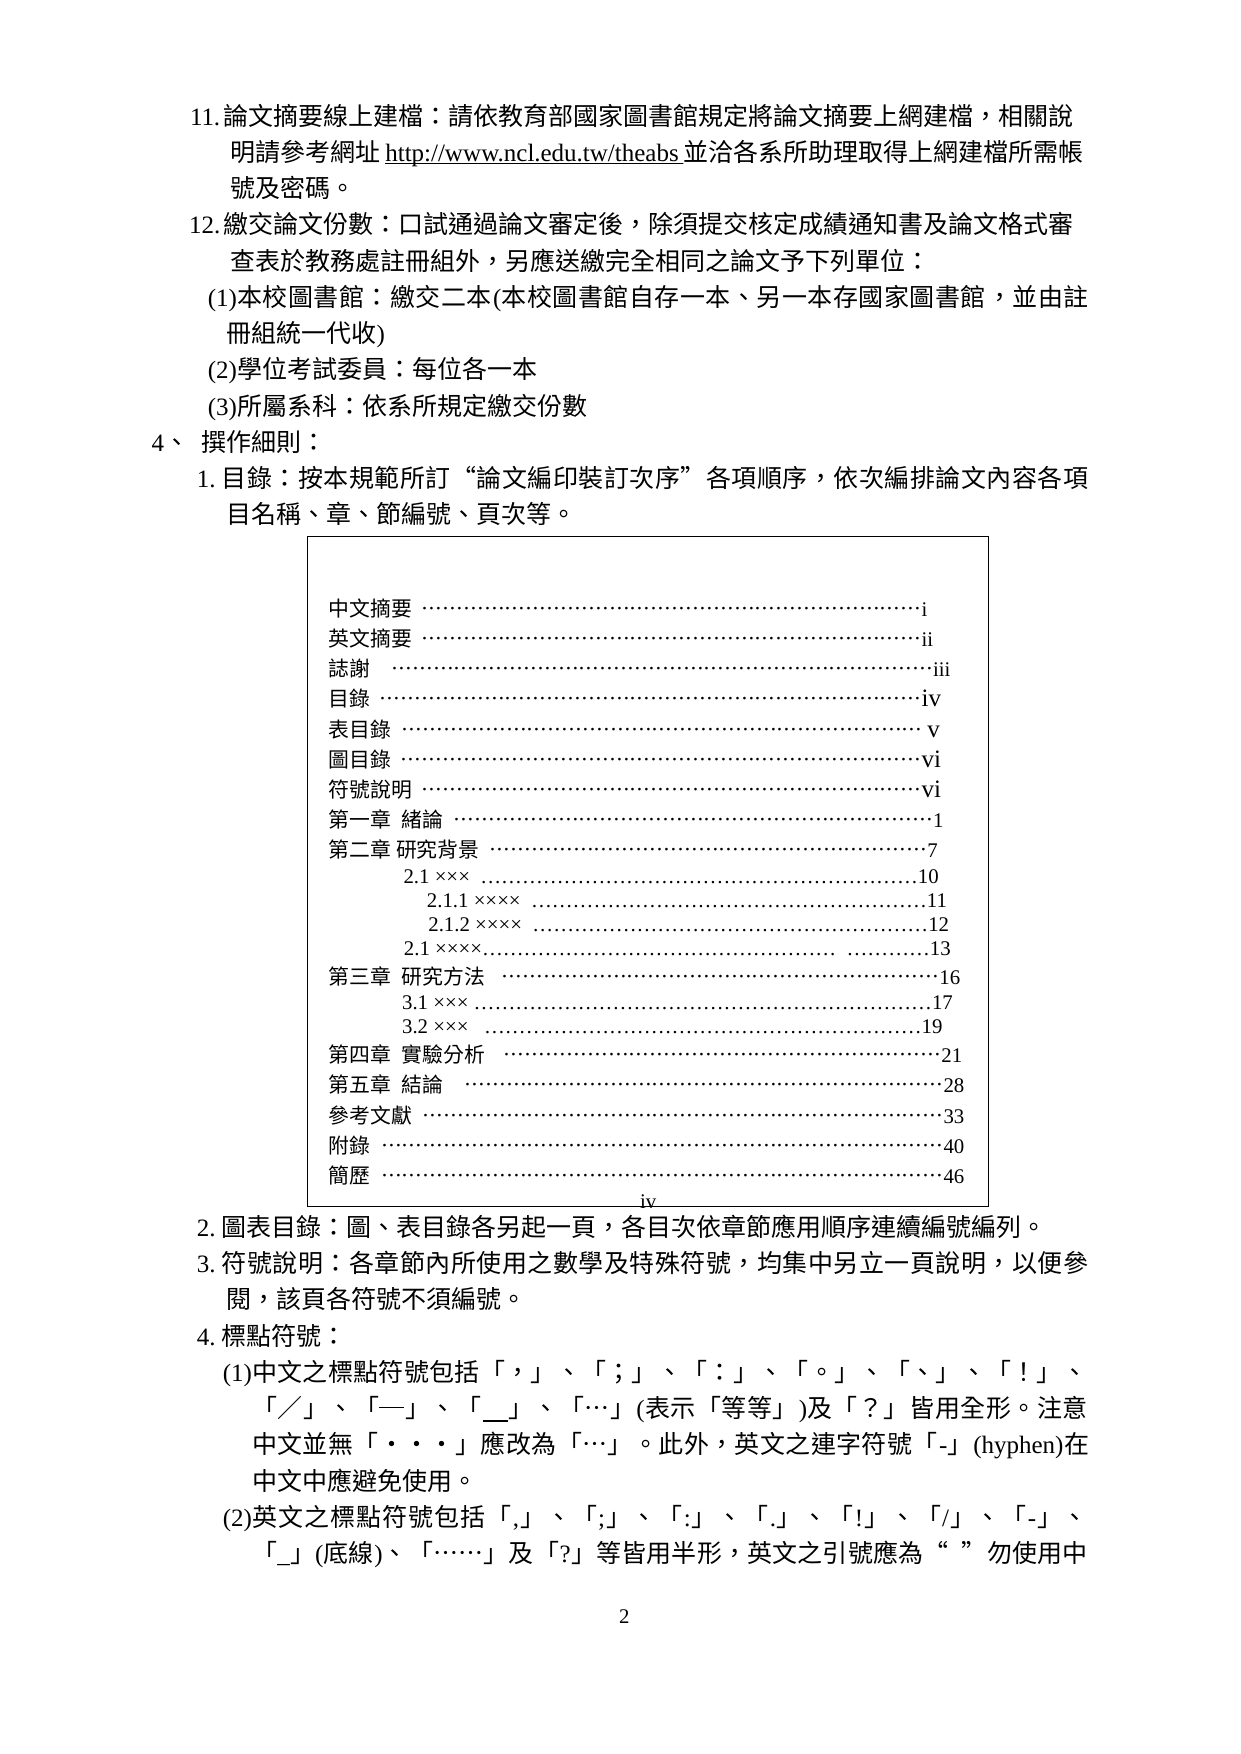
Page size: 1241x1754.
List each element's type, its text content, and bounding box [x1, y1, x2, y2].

list 目錄 ……………………………………………………………………iv [308, 679, 988, 710]
list [308, 537, 988, 589]
list 第二章 研究背景 ………………………………………………………7 [308, 831, 988, 861]
list 2.1.2 ×××× …………………………………………………12 [308, 909, 988, 933]
list 符號說明 ………………………………………………………………vi [308, 770, 988, 800]
text (3)所屬系科：依系所規定繳交份數 [208, 386, 1089, 422]
list 第三章 研究方法 ………………………………………………………16 [308, 957, 988, 987]
list 第四章 實驗分析 ………………………………………………………21 [308, 1035, 988, 1066]
text (1)中文之標點符號包括「，」、「；」、「：」、「。」、「、」、「！」、「／」、「─」、「 」、「…」(表示「等等」)及「？」皆用全形。注意中文並無「‧‧‧」應改為「…」。此外，英文之連字符號「-」(hyphen)在中文中應避免使用。 [223, 1352, 1089, 1497]
list 中文摘要 ………………………………………………………………i [308, 589, 988, 619]
list 參考文獻 …………………………………………………………………33 [308, 1096, 988, 1126]
list iv [308, 1186, 988, 1206]
list 第一章 緒論 ……………………………………………………………1 [308, 800, 988, 831]
text (2)英文之標點符號包括「,」、「;」、「:」、「.」、「!」、「/」、「-」、「_」(底線)、「……」及「?」等皆用半形，英文之引號應為“ ”勿使用中 [223, 1497, 1089, 1570]
list 附錄 ………………………………………………………………………40 [308, 1126, 988, 1156]
list 圖表目錄：圖、表目錄各另起一頁，各目次依章節應用順序連續編號編列。 [197, 531, 1089, 1244]
list 表目錄 ………………………………………………………………… v [308, 710, 988, 740]
list 目錄：按本規範所訂“論文編印裝訂次序”各項順序，依次編排論文內容各項目名稱、章、節編號、頁次等。 [197, 459, 1089, 531]
text (2)學位考試委員：每位各一本 [208, 350, 1089, 386]
list 標點符號： [197, 1316, 1089, 1352]
list 論文摘要線上建檔：請依教育部國家圖書館規定將論文摘要上網建檔，相關說明請參考網址http://www.ncl.edu.tw/theabs並洽各系所助理取得上網建檔所需帳號及密碼。 [220, 96, 1089, 205]
list 2.1 ××× ………………………………………………………10 [308, 861, 988, 885]
list 繳交論文份數：口試通過論文審定後，除須提交核定成績通知書及論文格式審查表於教務處註冊組外，另應送繳完全相同之論文予下列單位： [220, 205, 1089, 277]
text (1)本校圖書館：繳交二本(本校圖書館自存一本、另一本存國家圖書館，並由註冊組統一代收) [208, 277, 1089, 350]
list 符號說明：各章節內所使用之數學及特殊符號，均集中另立一頁說明，以便參閱，該頁各符號不須編號。 [197, 1244, 1089, 1316]
list 誌謝 ……………………………………………………………………iii [308, 649, 988, 679]
list 3.1 ××× …………………………………………………………17 [308, 987, 988, 1011]
list 2.1.1 ×××× …………………………………………………11 [308, 885, 988, 909]
list 英文摘要 ………………………………………………………………ii [308, 619, 988, 649]
list 撰作細則： [151, 422, 1089, 459]
list 3.2 ××× ………………………………………………………19 [308, 1011, 988, 1035]
list 2.1 ××××…………………………………………… …………13 [308, 933, 988, 957]
list 簡歷 ………………………………………………………………………46 [308, 1156, 988, 1186]
list 第五章 結論 ……………………………………………………………28 [308, 1066, 988, 1096]
list 圖目錄 …………………………………………………………………vi [308, 740, 988, 770]
